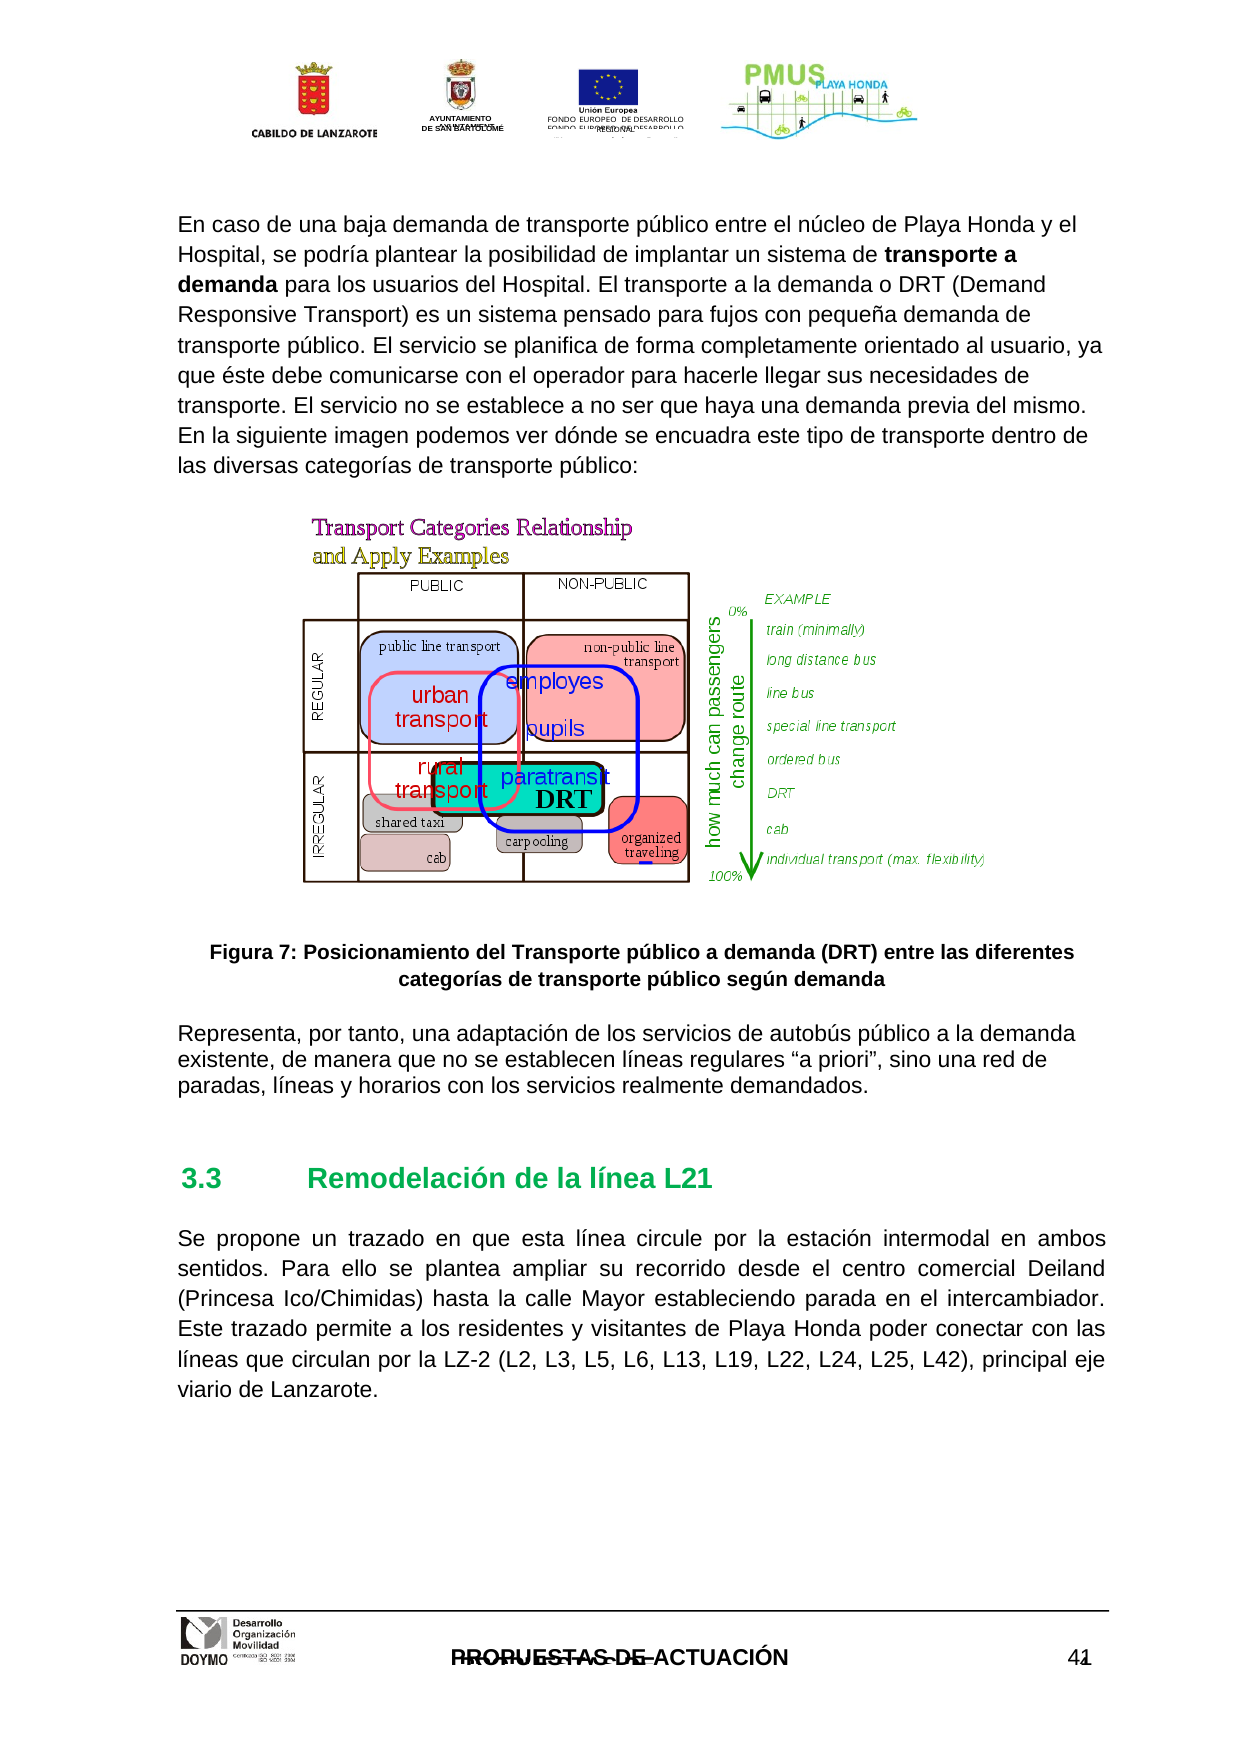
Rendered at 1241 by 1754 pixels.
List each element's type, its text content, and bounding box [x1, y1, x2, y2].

picture [720, 60, 918, 140]
text Representa, por tanto, una adaptación de los servicios de autobús público a la demanda existente, de manera que no se establecen líneas regulares “a priori”, sino una red de paradas, líneas y horarios con los servicios realmente demandados. [177, 1019, 1103, 1098]
subtitle Remodelación de la línea L21 [181, 1161, 1146, 1195]
picture [180, 1617, 295, 1665]
text Figura 7: Posicionamiento del Transporte público a demanda (DRT) entre las diferentes categorías de transporte público según demanda [209, 939, 1146, 991]
picture [577, 68, 639, 114]
text En caso de una baja demanda de transporte público entre el núcleo de Playa Honda y el Hospital, se podría plantear la posibilidad de implantar un sistema de transporte a demanda para los usuarios del Hospital. El transporte a la demanda o DRT (Demand Responsive Transport) es un sistema pensado para fujos con pequeña demanda de transporte público. El servicio se planifica de forma completamente orientado al usuario, ya que éste debe comunicarse con el operador para hacerle llegar sus necesidades de transporte. El servicio no se establece a no ser que haya una demanda previa del mismo. En la siguiente imagen podemos ver dónde se encuadra este tipo de transporte dentro de las diversas categorías de transporte público: [177, 211, 1103, 479]
text Se propone un trazado en que esta línea circule por la estación intermodal en ambos sentidos. Para ello se plantea ampliar su recorrido desde el centro comercial Deiland (Princesa Ico/Chimidas) hasta la calle Mayor estableciendo parada en el intercambiador. Este trazado permite a los residentes y visitantes de Playa Honda poder conectar con las líneas que circulan por la LZ-2 (L2, L3, L5, L6, L13, L19, L22, L24, L25, L42), principal eje viario de Lanzarote. [177, 1225, 1107, 1402]
picture [443, 59, 478, 111]
picture [252, 62, 378, 139]
picture [302, 517, 984, 883]
